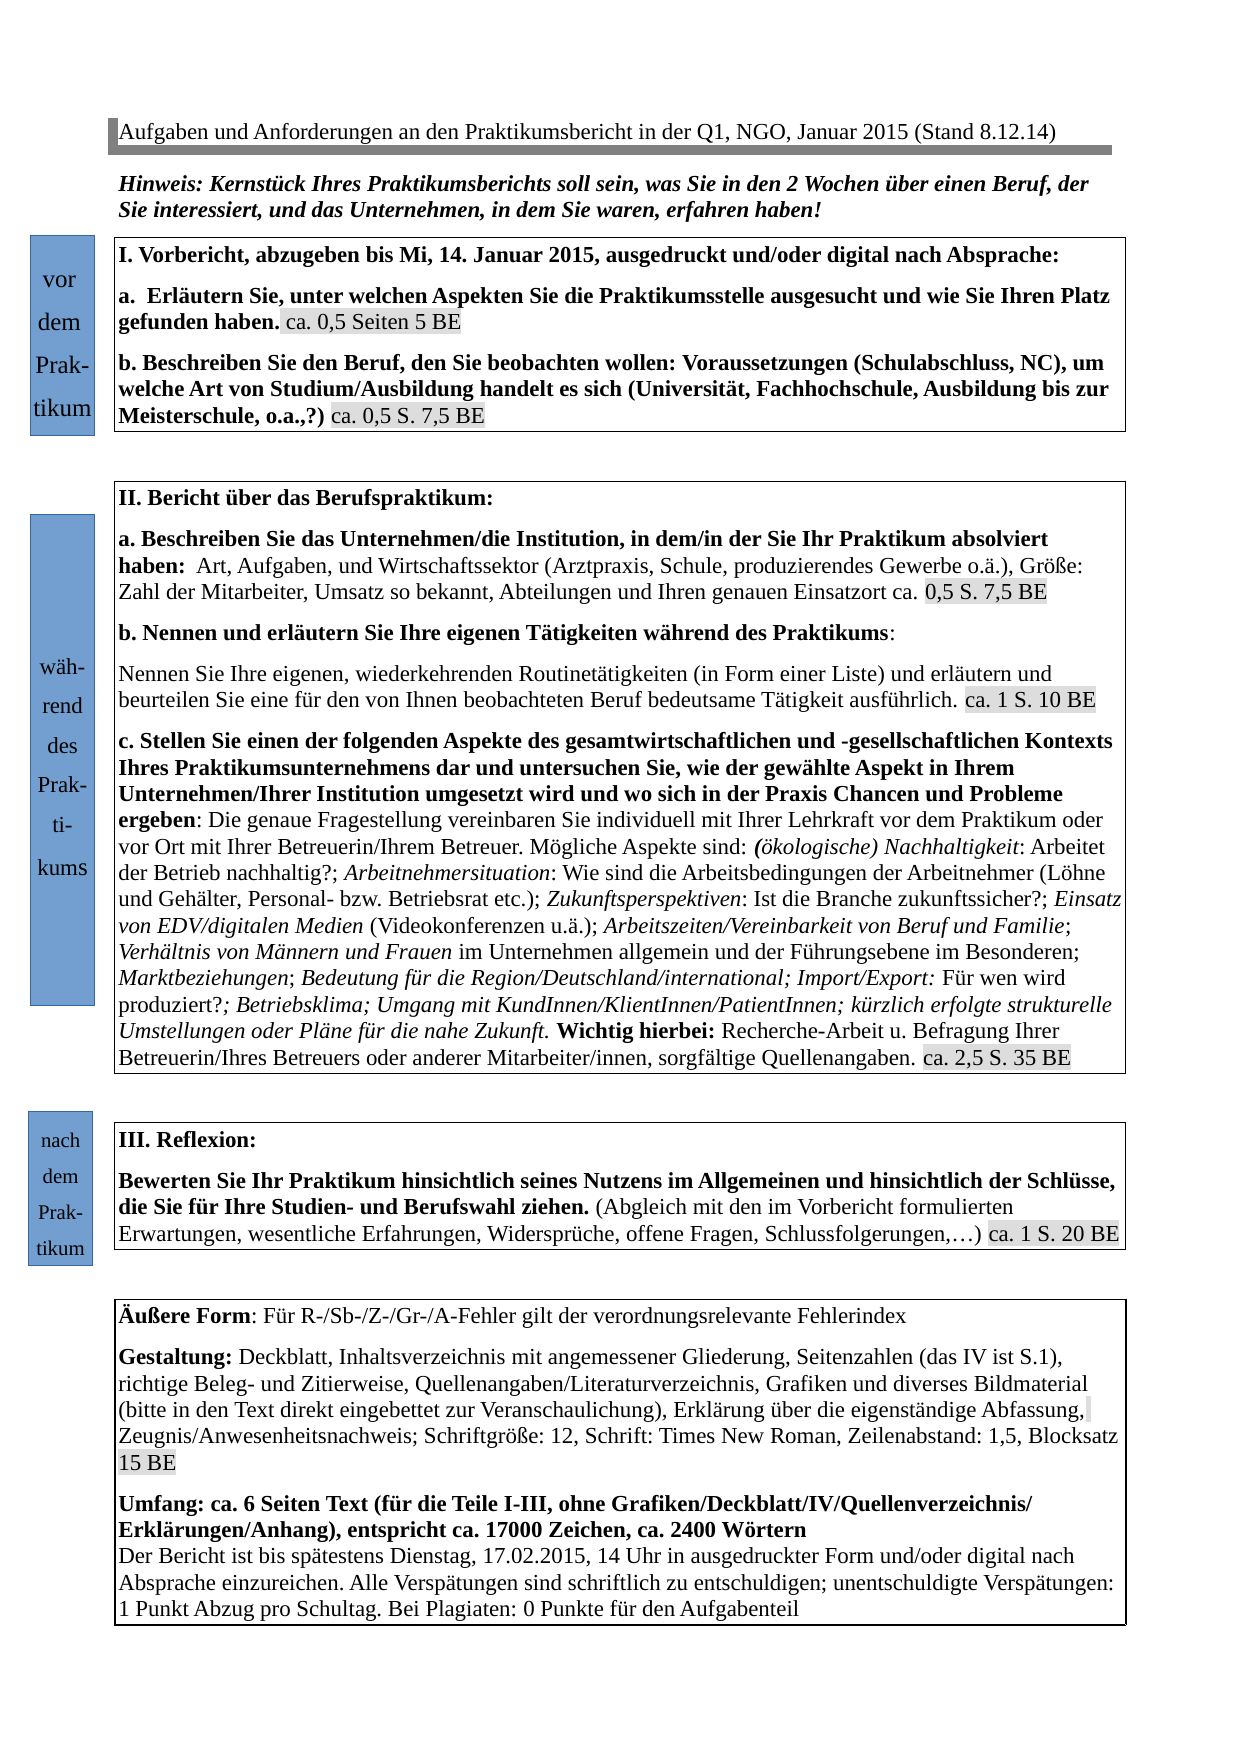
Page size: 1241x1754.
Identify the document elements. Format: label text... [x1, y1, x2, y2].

text a. Beschreiben Sie das Unternehmen/die Institution, in dem/in der Sie Ihr Praktikum absolviert haben: Art, Aufgaben, und Wirtschaftssektor (Arztpraxis, Schule, produzierendes Gewerbe o.ä.), Größe: Zahl der Mitarbeiter, Umsatz so bekannt, Abteilungen und Ihren genauen Einsatzort ca. 0,5 S. 7,5 BE [115, 521, 1125, 604]
text b. Nennen und erläutern Sie Ihre eigenen Tätigkeiten während des Praktikums: [115, 615, 1125, 645]
text III. Reflexion: [115, 1123, 1125, 1152]
text b. Beschreiben Sie den Beruf, den Sie beobachten wollen: Voraussetzungen (Schulabschluss, NC), um welche Art von Studium/Ausbildung handelt es sich (Universität, Fachhochschule, Ausbildung bis zur Meisterschule, o.a.,?) ca. 0,5 S. 7,5 BE [115, 345, 1125, 431]
text a. Erläutern Sie, unter welchen Aspekten Sie die Praktikumsstelle ausgesucht und wie Sie Ihren Platz gefunden haben. ca. 0,5 Seiten 5 BE [115, 278, 1125, 334]
text Erklärungen/Anhang), entspricht ca. 17000 Zeichen, ca. 2400 Wörtern [118, 1516, 1122, 1538]
text Äußere Form: Für R-/Sb-/Z-/Gr-/A-Fehler gilt der verordnungsrelevante Fehlerindex [116, 1300, 1125, 1329]
text Bewerten Sie Ihr Praktikum hinsichtlich seines Nutzens im Allgemeinen und hinsichtlich der Schlüsse, die Sie für Ihre Studien- und Berufswahl ziehen. (Abgleich mit den im Vorbericht formulierten Erwartungen, wesentliche Erfahrungen, Widersprüche, offene Fragen, Schlussfolgerungen,…) ca. 1 S. 20 BE [115, 1163, 1125, 1249]
text II. Bericht über das Berufspraktikum: [115, 482, 1125, 511]
text Gestaltung: Deckblatt, Inhaltsverzeichnis mit angemessener Gliederung, Seitenzahlen (das IV ist S.1), richtige Beleg- und Zitierweise, Quellenangaben/Literaturverzeichnis, Grafiken und diverses Bildmaterial (bitte in den Text direkt eingebettet zur Veranschaulichung), Erklärung über die eigenständige Abfassung, Zeugnis/Anwesenheitsnachweis; Schriftgröße: 12, Schrift: Times New Roman, Zeilenabstand: 1,5, Blocksatz 15 BE [116, 1339, 1125, 1475]
text Hinweis: Kernstück Ihres Praktikumsberichts soll sein, was Sie in den 2 Wochen über einen Beruf, der Sie interessiert, und das Unternehmen, in dem Sie waren, erfahren haben! [118, 170, 1122, 222]
text Umfang: ca. 6 Seiten Text (für die Teile I-III, ohne Grafiken/Deckblatt/IV/Quellenverzeichnis/ [116, 1486, 1125, 1516]
text I. Vorbericht, abzugeben bis Mi, 14. Januar 2015, ausgedruckt und/oder digital nach Absprache: [115, 238, 1125, 267]
text Aufgaben und Anforderungen an den Praktikumsbericht in der Q1, NGO, Januar 2015 (Stand 8.12.14) [118, 118, 1122, 144]
text Nennen Sie Ihre eigenen, wiederkehrenden Routinetätigkeiten (in Form einer Liste) und erläutern und beurteilen Sie eine für den von Ihnen beobachteten Beruf bedeutsame Tätigkeit ausführlich. ca. 1 S. 10 BE [115, 656, 1125, 713]
text Der Bericht ist bis spätestens Dienstag, 17.02.2015, 14 Uhr in ausgedruckter Form und/oder digital nach Absprache einzureichen. Alle Verspätungen sind schriftlich zu entschuldigen; unentschuldigte Verspätungen: 1 Punkt Abzug pro Schultag. Bei Plagiaten: 0 Punkte für den Aufgabenteil [116, 1538, 1125, 1624]
text c. Stellen Sie einen der folgenden Aspekte des gesamtwirtschaftlichen und -gesellschaftlichen Kontexts Ihres Praktikumsunternehmens dar und untersuchen Sie, wie der gewählte Aspekt in Ihrem Unternehmen/Ihrer Institution umgesetzt wird und wo sich in der Praxis Chancen und Probleme ergeben: Die genaue Fragestellung vereinbaren Sie individuell mit Ihrer Lehrkraft vor dem Praktikum oder vor Ort mit Ihrer Betreuerin/Ihrem Betreuer. Mögliche Aspekte sind: (ökologische) Nachhaltigkeit: Arbeitet der Betrieb nachhaltig?; Arbeitnehmersituation: Wie sind die Arbeitsbedingungen der Arbeitnehmer (Löhne und Gehälter, Personal- bzw. Betriebsrat etc.); Zukunftsperspektiven: Ist die Branche zukunftssicher?; Einsatz von EDV/digitalen Medien (Videokonferenzen u.ä.); Arbeitszeiten/Vereinbarkeit von Beruf und Familie; Verhältnis von Männern und Frauen im Unternehmen allgemein und der Führungsebene im Besonderen; Marktbeziehungen; Bedeutung für die Region/Deutschland/international; Import/Export: Für wen wird produziert?; Betriebsklima; Umgang mit KundInnen/KlientInnen/PatientInnen; kürzlich erfolgte strukturelle Umstellungen oder Pläne für die nahe Zukunft. Wichtig hierbei: Recherche-Arbeit u. Befragung Ihrer Betreuerin/Ihres Betreuers oder anderer Mitarbeiter/innen, sorgfältige Quellenangaben. ca. 2,5 S. 35 BE [115, 723, 1125, 1073]
